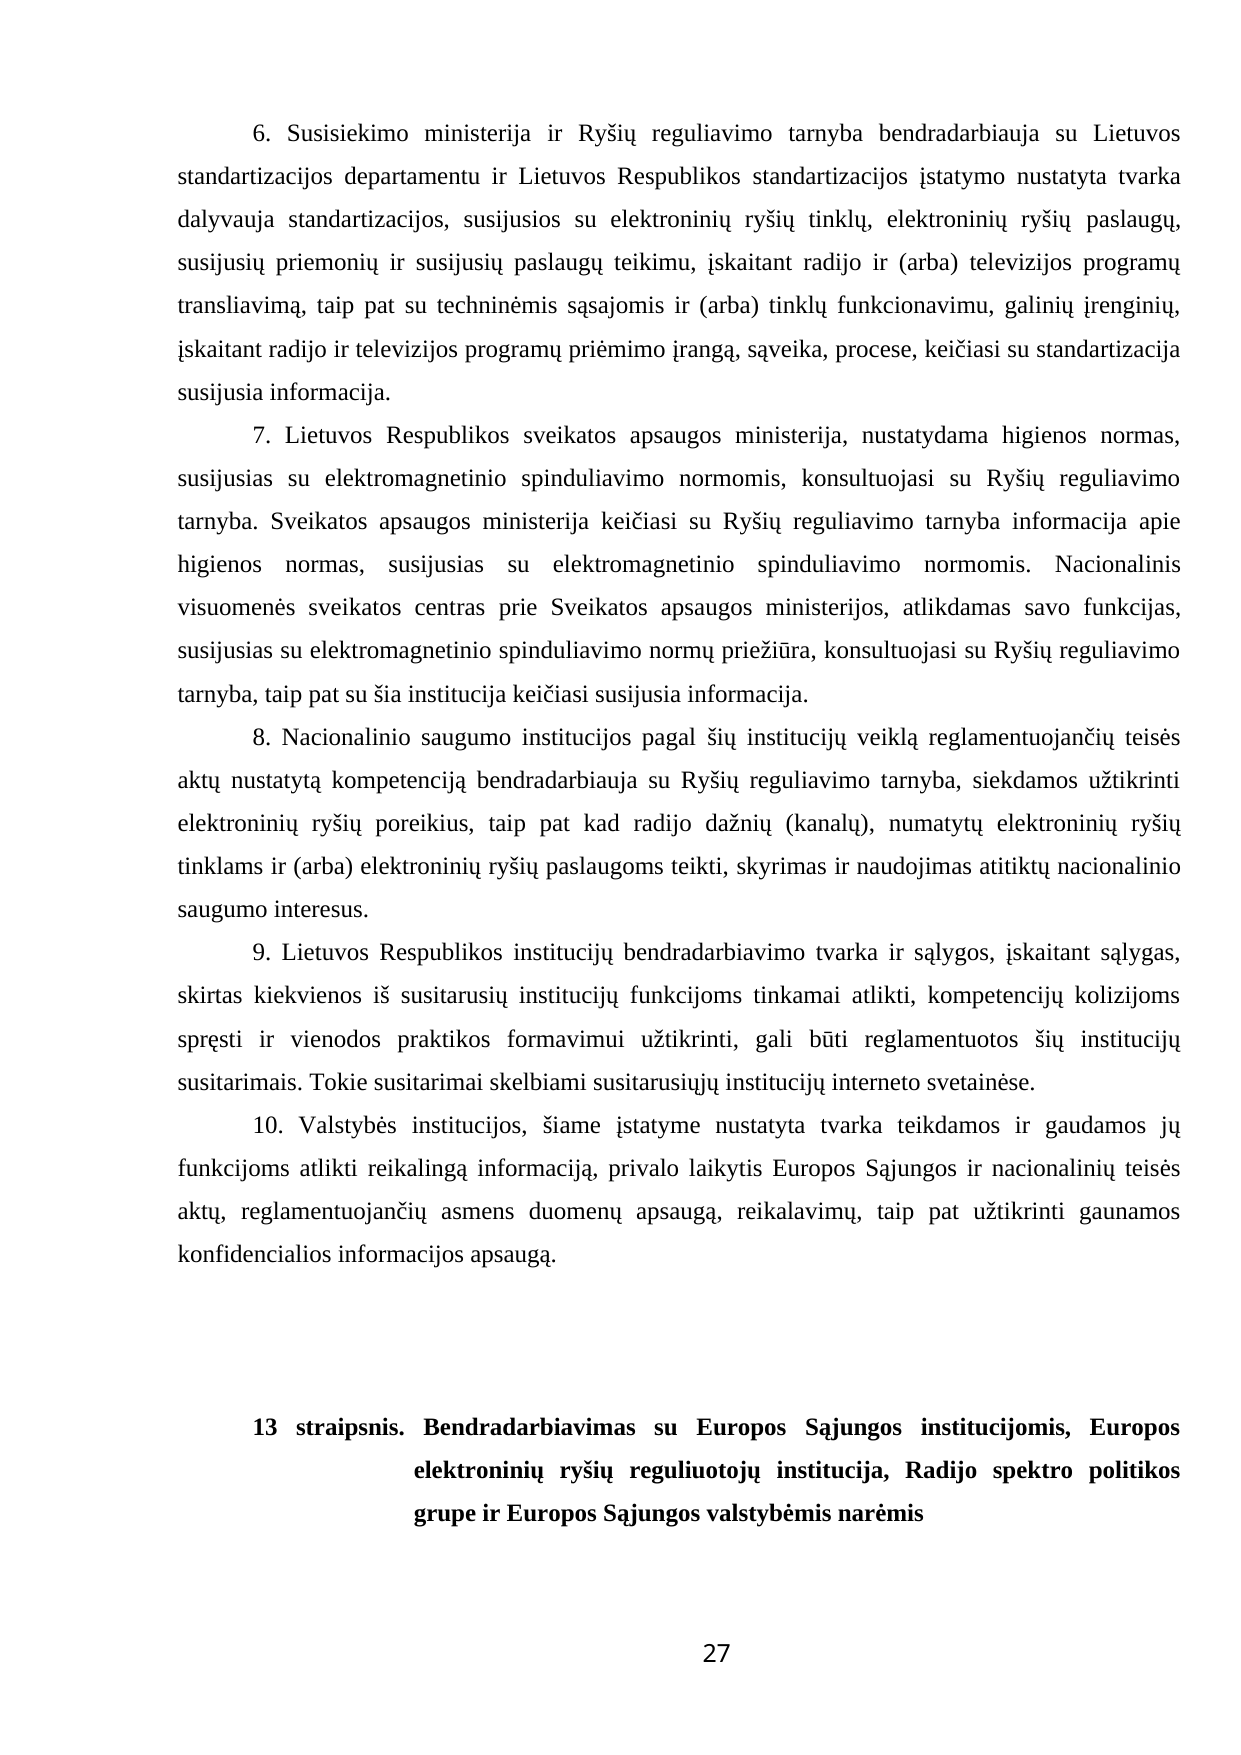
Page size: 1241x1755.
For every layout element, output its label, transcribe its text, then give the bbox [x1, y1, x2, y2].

text 10. Valstybės institucijos, šiame įstatyme nustatyta tvarka teikdamos ir gaudamos jų funkcijoms atlikti reikalingą informaciją, privalo laikytis Europos Sąjungos ir nacionalinių teisės aktų, reglamentuojančių asmens duomenų apsaugą, reikalavimų, taip pat užtikrinti gaunamos konfidencialios informacijos apsaugą. [177, 1110, 1181, 1268]
text 7. Lietuvos Respublikos sveikatos apsaugos ministerija, nustatydama higienos normas, susijusias su elektromagnetinio spinduliavimo normomis, konsultuojasi su Ryšių reguliavimo tarnyba. Sveikatos apsaugos ministerija keičiasi su Ryšių reguliavimo tarnyba informacija apie higienos normas, susijusias su elektromagnetinio spinduliavimo normomis. Nacionalinis visuomenės sveikatos centras prie Sveikatos apsaugos ministerijos, atlikdamas savo funkcijas, susijusias su elektromagnetinio spinduliavimo normų priežiūra, konsultuojasi su Ryšių reguliavimo tarnyba, taip pat su šia institucija keičiasi susijusia informacija. [177, 420, 1181, 707]
text 6. Susisiekimo ministerija ir Ryšių reguliavimo tarnyba bendradarbiauja su Lietuvos standartizacijos departamentu ir Lietuvos Respublikos standartizacijos įstatymo nustatyta tvarka dalyvauja standartizacijos, susijusios su elektroninių ryšių tinklų, elektroninių ryšių paslaugų, susijusių priemonių ir susijusių paslaugų teikimu, įskaitant radijo ir (arba) televizijos programų transliavimą, taip pat su techninėmis sąsajomis ir (arba) tinklų funkcionavimu, galinių įrenginių, įskaitant radijo ir televizijos programų priėmimo įrangą, sąveika, procese, keičiasi su standartizacija susijusia informacija. [177, 118, 1181, 406]
text 8. Nacionalinio saugumo institucijos pagal šių institucijų veiklą reglamentuojančių teisės aktų nustatytą kompetenciją bendradarbiauja su Ryšių reguliavimo tarnyba, siekdamos užtikrinti elektroninių ryšių poreikius, taip pat kad radijo dažnių (kanalų), numatytų elektroninių ryšių tinklams ir (arba) elektroninių ryšių paslaugoms teikti, skyrimas ir naudojimas atitiktų nacionalinio saugumo interesus. [177, 722, 1181, 923]
text 13 straipsnis. Bendradarbiavimas su Europos Sąjungos institucijomis, Europos elektroninių ryšių reguliuotojų institucija, Radijo spektro politikos grupe ir Europos Sąjungos valstybėmis narėmis [252, 1412, 1181, 1527]
text 9. Lietuvos Respublikos institucijų bendradarbiavimo tvarka ir sąlygos, įskaitant sąlygas, skirtas kiekvienos iš susitarusių institucijų funkcijoms tinkamai atlikti, kompetencijų kolizijoms spręsti ir vienodos praktikos formavimui užtikrinti, gali būti reglamentuotos šių institucijų susitarimais. Tokie susitarimai skelbiami susitarusiųjų institucijų interneto svetainėse. [177, 937, 1181, 1096]
